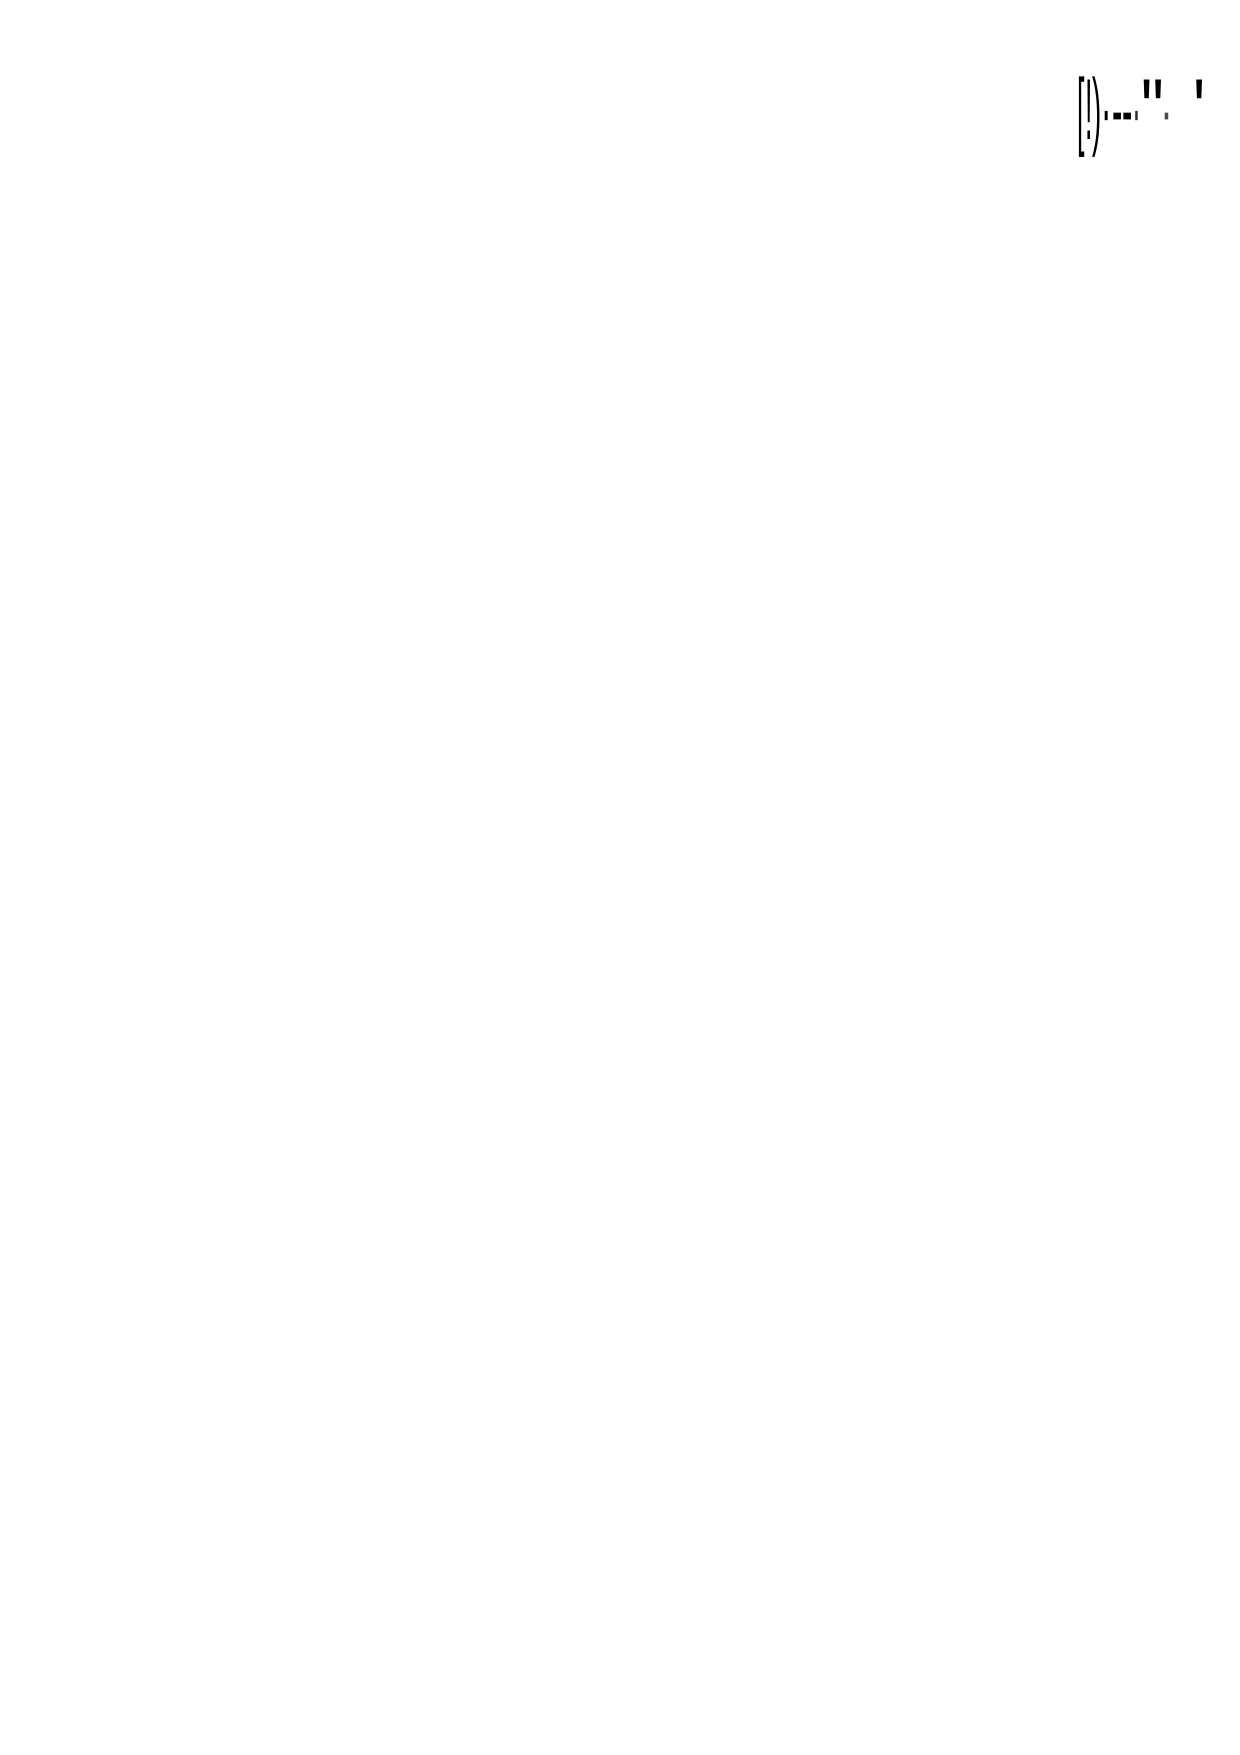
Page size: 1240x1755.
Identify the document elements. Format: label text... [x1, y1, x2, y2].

text [!)·--·"- ' [8, 58, 1205, 158]
